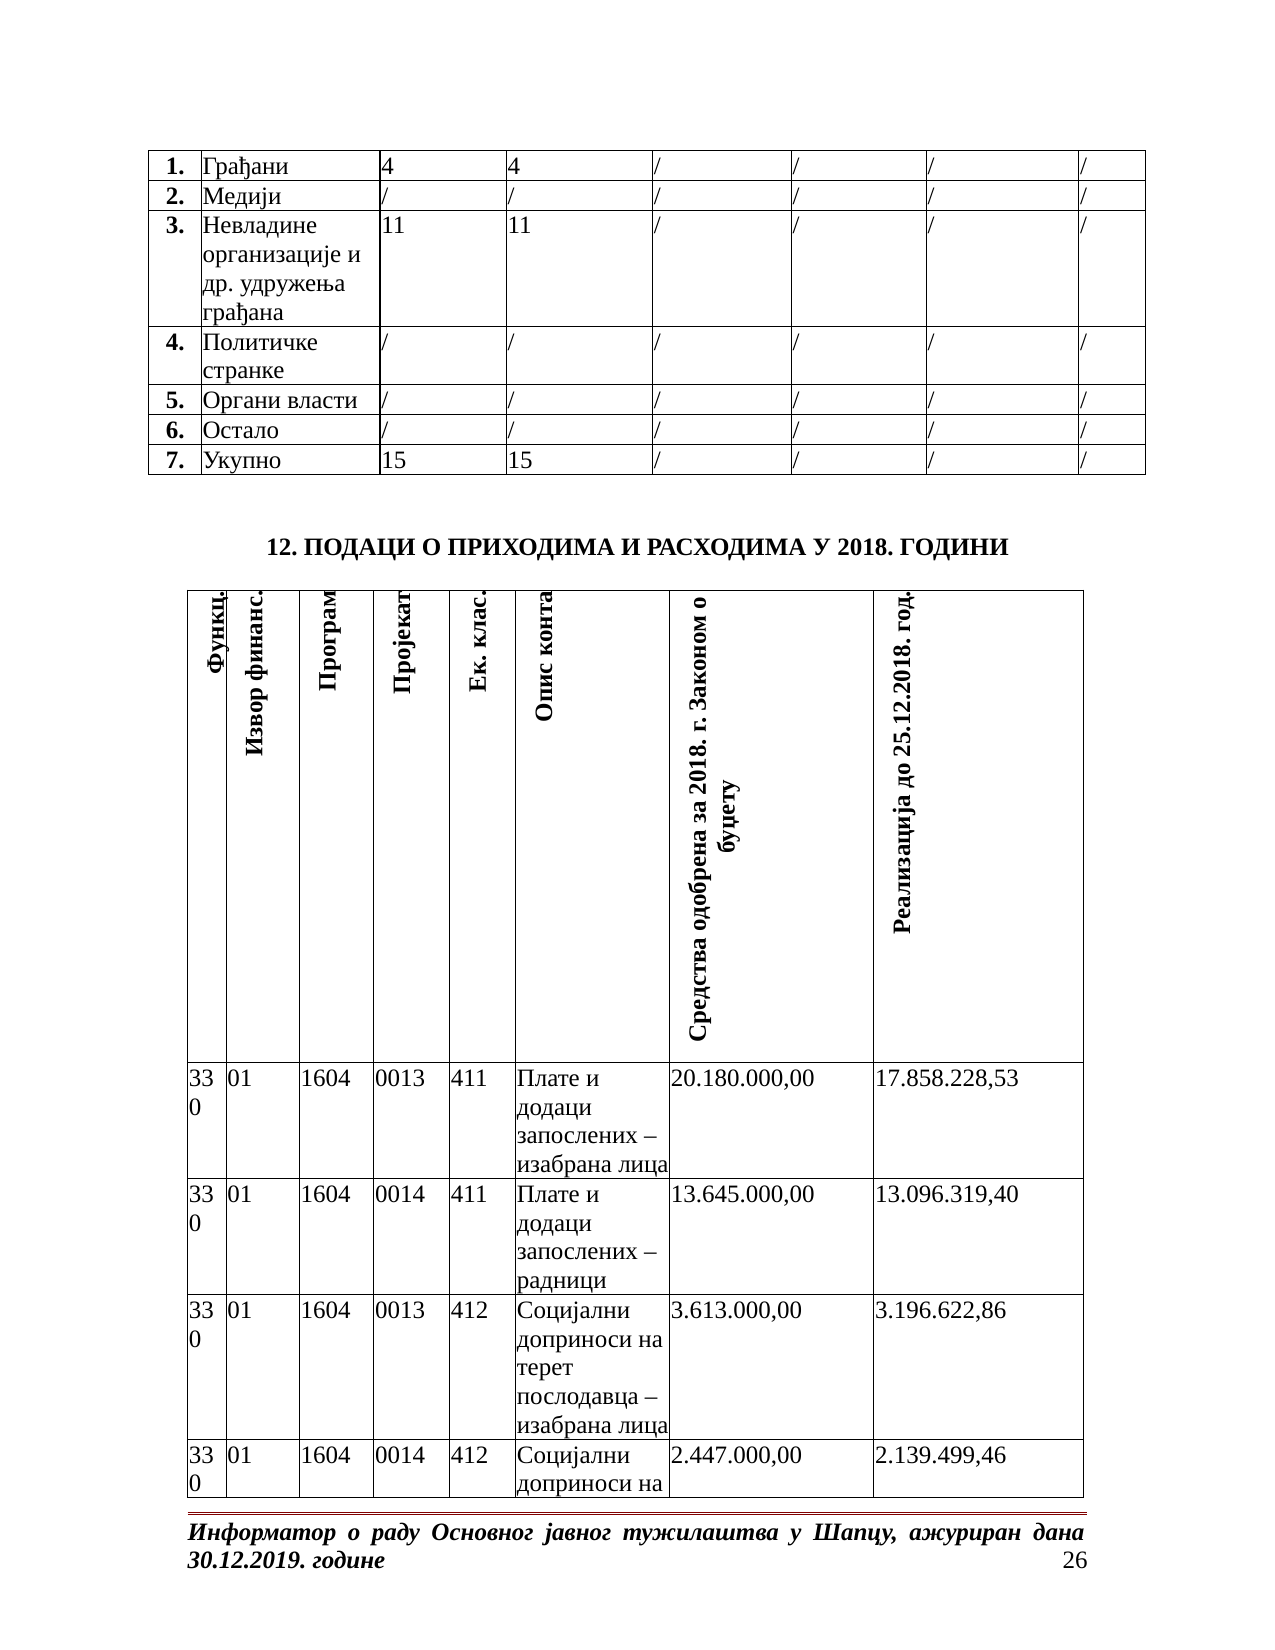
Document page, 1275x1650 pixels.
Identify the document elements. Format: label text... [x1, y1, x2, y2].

table_cell 15 [381, 445, 506, 473]
table_cell / [1079, 445, 1145, 473]
table_cell / [653, 415, 791, 444]
table_cell 0013 [374, 1295, 449, 1439]
table_cell / [792, 181, 926, 209]
table_cell / [653, 445, 791, 473]
table_cell 15 [507, 445, 652, 473]
table_cell 20.180.000,00 [670, 1063, 873, 1178]
table_cell 0013 [374, 1063, 449, 1178]
table_cell 6. [149, 415, 201, 444]
table_cell / [381, 415, 506, 444]
table_header Програм [300, 591, 373, 1062]
table_cell 330 [188, 1179, 226, 1294]
table_cell 2.139.499,46 [874, 1440, 1083, 1497]
table_header Опис конта [516, 591, 669, 1062]
table_cell / [927, 445, 1078, 473]
table_cell / [792, 151, 926, 180]
table_cell 13.096.319,40 [874, 1179, 1083, 1294]
table_header Извор финанс. [227, 591, 299, 1062]
table_cell / [927, 415, 1078, 444]
table_cell / [792, 385, 926, 414]
table_cell Плате и додаци запослених – радници [516, 1179, 669, 1294]
table_cell 4 [381, 151, 506, 180]
table_header Реализација до 25.12.2018. год. [874, 591, 1083, 1062]
table_cell Плате и додаци запослених – изабрана лица [516, 1063, 669, 1178]
table_cell / [1079, 211, 1145, 326]
table_cell 3.196.622,86 [874, 1295, 1083, 1439]
table_cell / [927, 385, 1078, 414]
table_cell 1604 [300, 1179, 373, 1294]
table_cell / [507, 385, 652, 414]
table_cell 11 [507, 211, 652, 326]
table_cell / [507, 181, 652, 209]
table_cell / [927, 181, 1078, 209]
table_cell / [792, 327, 926, 384]
table_header Пројекат [374, 591, 449, 1062]
table_cell Грађани [202, 151, 379, 180]
table_cell / [792, 415, 926, 444]
table_cell 01 [227, 1179, 299, 1294]
table_cell / [1079, 327, 1145, 384]
table_cell 5. [149, 385, 201, 414]
table_cell 330 [188, 1295, 226, 1439]
table_cell 01 [227, 1063, 299, 1178]
table_cell / [507, 327, 652, 384]
table_cell / [381, 385, 506, 414]
table_cell 17.858.228,53 [874, 1063, 1083, 1178]
table_cell 1604 [300, 1063, 373, 1178]
table_header Ек. клас. [450, 591, 515, 1062]
table_cell Невладине организације и др. удружења грађана [202, 211, 379, 326]
table_cell 1604 [300, 1440, 373, 1497]
table_cell / [507, 415, 652, 444]
table_cell 2. [149, 181, 201, 209]
table_cell / [927, 211, 1078, 326]
table_cell 3. [149, 211, 201, 326]
table_cell Социјални доприноси на [516, 1440, 669, 1497]
table_cell Социјални доприноси на терет послодавца – изабрана лица [516, 1295, 669, 1439]
table_cell / [653, 181, 791, 209]
table_cell 0014 [374, 1440, 449, 1497]
table_cell / [927, 327, 1078, 384]
table_cell 412 [450, 1295, 515, 1439]
text 12. ПОДАЦИ О ПРИХОДИМА И РАСХОДИМА У 2018. ГОДИНИ [187, 532, 1087, 561]
table_cell / [1079, 181, 1145, 209]
table_cell 412 [450, 1440, 515, 1497]
table_header Функц. [188, 591, 226, 1062]
table_cell Остало [202, 415, 379, 444]
table_cell Органи власти [202, 385, 379, 414]
table_cell / [653, 327, 791, 384]
table_cell 330 [188, 1440, 226, 1497]
table_cell 1. [149, 151, 201, 180]
table_cell Медији [202, 181, 379, 209]
table_cell / [1079, 151, 1145, 180]
table_cell / [653, 385, 791, 414]
table_cell / [1079, 415, 1145, 444]
table_cell / [1079, 385, 1145, 414]
table_cell 11 [381, 211, 506, 326]
table_cell / [792, 445, 926, 473]
table_cell 2.447.000,00 [670, 1440, 873, 1497]
table_cell 13.645.000,00 [670, 1179, 873, 1294]
table_cell 330 [188, 1063, 226, 1178]
table_cell / [381, 181, 506, 209]
table_cell 7. [149, 445, 201, 473]
table_header Средства одобрена за 2018. г. Законом о буџету [670, 591, 873, 1062]
table_cell 4 [507, 151, 652, 180]
table_cell / [927, 151, 1078, 180]
table_cell 4. [149, 327, 201, 384]
table_cell 411 [450, 1063, 515, 1178]
table_cell Укупно [202, 445, 379, 473]
table_cell 0014 [374, 1179, 449, 1294]
table_cell 3.613.000,00 [670, 1295, 873, 1439]
table_cell 01 [227, 1440, 299, 1497]
table_cell 01 [227, 1295, 299, 1439]
table_cell / [792, 211, 926, 326]
table_cell 1604 [300, 1295, 373, 1439]
table_cell / [653, 151, 791, 180]
table_cell / [381, 327, 506, 384]
table_cell Политичке странке [202, 327, 379, 384]
table_cell / [653, 211, 791, 326]
table_cell 411 [450, 1179, 515, 1294]
